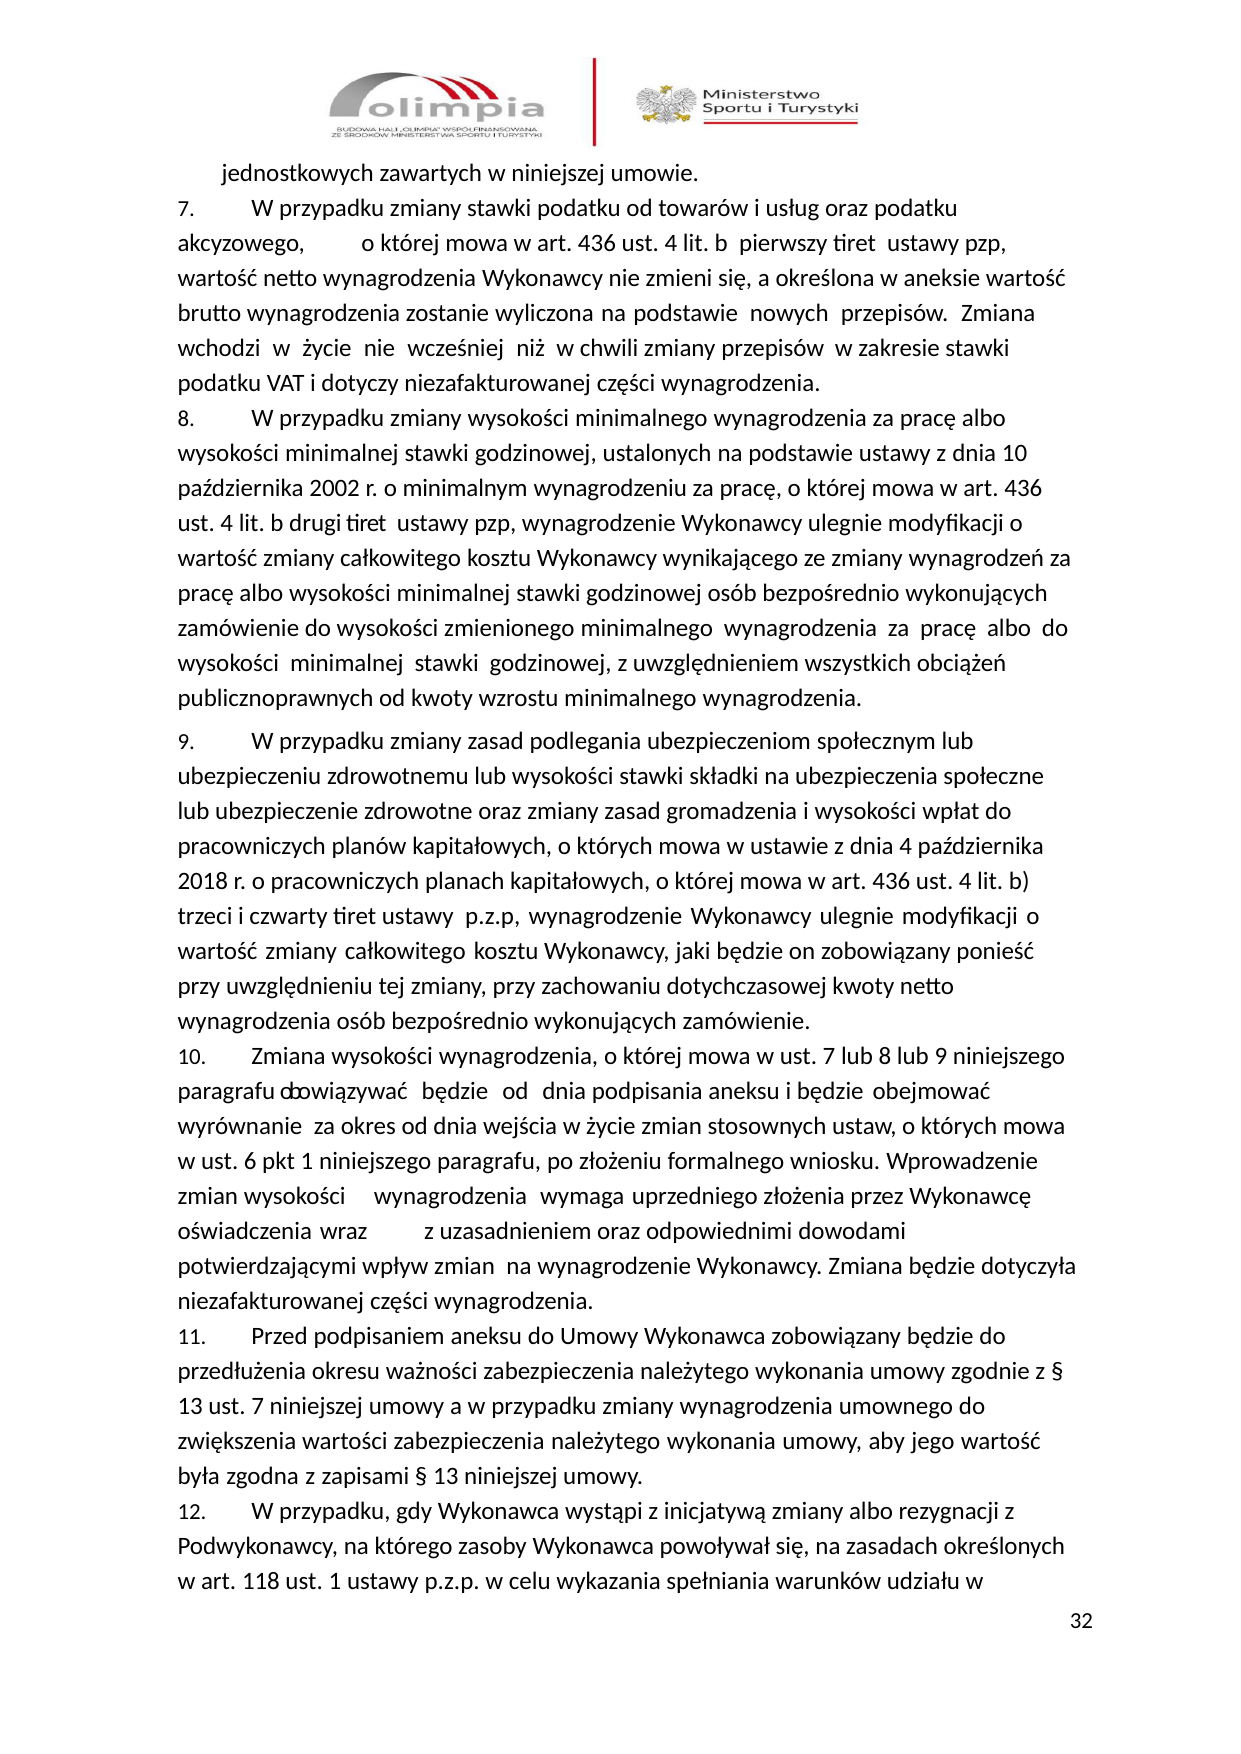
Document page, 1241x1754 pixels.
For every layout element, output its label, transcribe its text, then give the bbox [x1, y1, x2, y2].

list W przypadku zmiany stawki podatku od towarów i usług oraz podatku akcyzowego, o której mowa w art. 436 ust. 4 lit. b pierwszy tiret ustawy pzp, wartość netto wynagrodzenia Wykonawcy nie zmieni się, a określona w aneksie wartość brutto wynagrodzenia zostanie wyliczona na podstawie nowych przepisów. Zmiana wchodzi w życie nie wcześniej niż w chwili zmiany przepisów w zakresie stawki podatku VAT i dotyczy niezafakturowanej części wynagrodzenia. [177, 192, 1077, 397]
list jednostkowych zawartych w niniejszej umowie. [221, 157, 1077, 187]
list W przypadku zmiany zasad podlegania ubezpieczeniom społecznym lub ubezpieczeniu zdrowotnemu lub wysokości stawki składki na ubezpieczenia społeczne lub ubezpieczenie zdrowotne oraz zmiany zasad gromadzenia i wysokości wpłat do pracowniczych planów kapitałowych, o których mowa w ustawie z dnia 4 października 2018 r. o pracowniczych planach kapitałowych, o której mowa w art. 436 ust. 4 lit. b) trzeci i czwarty tiret ustawy p.z.p, wynagrodzenie Wykonawcy ulegnie modyfikacji o wartość zmiany całkowitego kosztu Wykonawcy, jaki będzie on zobowiązany ponieść przy uwzględnieniu tej zmiany, przy zachowaniu dotychczasowej kwoty netto wynagrodzenia osób bezpośrednio wykonujących zamówienie. [177, 725, 1076, 1035]
list Przed podpisaniem aneksu do Umowy Wykonawca zobowiązany będzie do przedłużenia okresu ważności zabezpieczenia należytego wykonania umowy zgodnie z § 13 ust. 7 niniejszej umowy a w przypadku zmiany wynagrodzenia umownego do zwiększenia wartości zabezpieczenia należytego wykonania umowy, aby jego wartość była zgodna z zapisami § 13 niniejszej umowy. [177, 1320, 1077, 1491]
list W przypadku, gdy Wykonawca wystąpi z inicjatywą zmiany albo rezygnacji z Podwykonawcy, na którego zasoby Wykonawca powoływał się, na zasadach określonych w art. 118 ust. 1 ustawy p.z.p. w celu wykazania spełniania warunków udziału w [177, 1495, 1077, 1596]
list W przypadku zmiany wysokości minimalnego wynagrodzenia za pracę albo wysokości minimalnej stawki godzinowej, ustalonych na podstawie ustawy z dnia 10 października 2002 r. o minimalnym wynagrodzeniu za pracę, o której mowa w art. 436 ust. 4 lit. b drugi tiret ustawy pzp, wynagrodzenie Wykonawcy ulegnie modyfikacji o wartość zmiany całkowitego kosztu Wykonawcy wynikającego ze zmiany wynagrodzeń za pracę albo wysokości minimalnej stawki godzinowej osób bezpośrednio wykonujących zamówienie do wysokości zmienionego minimalnego wynagrodzenia za pracę albo do wysokości minimalnej stawki godzinowej, z uwzględnieniem wszystkich obciążeń publicznoprawnych od kwoty wzrostu minimalnego wynagrodzenia. [177, 402, 1077, 712]
list Zmiana wysokości wynagrodzenia, o której mowa w ust. 7 lub 8 lub 9 niniejszego paragrafu obowiązywać będzie od dnia podpisania aneksu i będzie obejmować wyrównanie za okres od dnia wejścia w życie zmian stosownych ustaw, o których mowa w ust. 6 pkt 1 niniejszego paragrafu, po złożeniu formalnego wniosku. Wprowadzenie zmian wysokości wynagrodzenia wymaga uprzedniego złożenia przez Wykonawcę oświadczenia wraz z uzasadnieniem oraz odpowiednimi dowodami potwierdzającymi wpływ zmian na wynagrodzenie Wykonawcy. Zmiana będzie dotyczyła niezafakturowanej części wynagrodzenia. [177, 1040, 1077, 1315]
